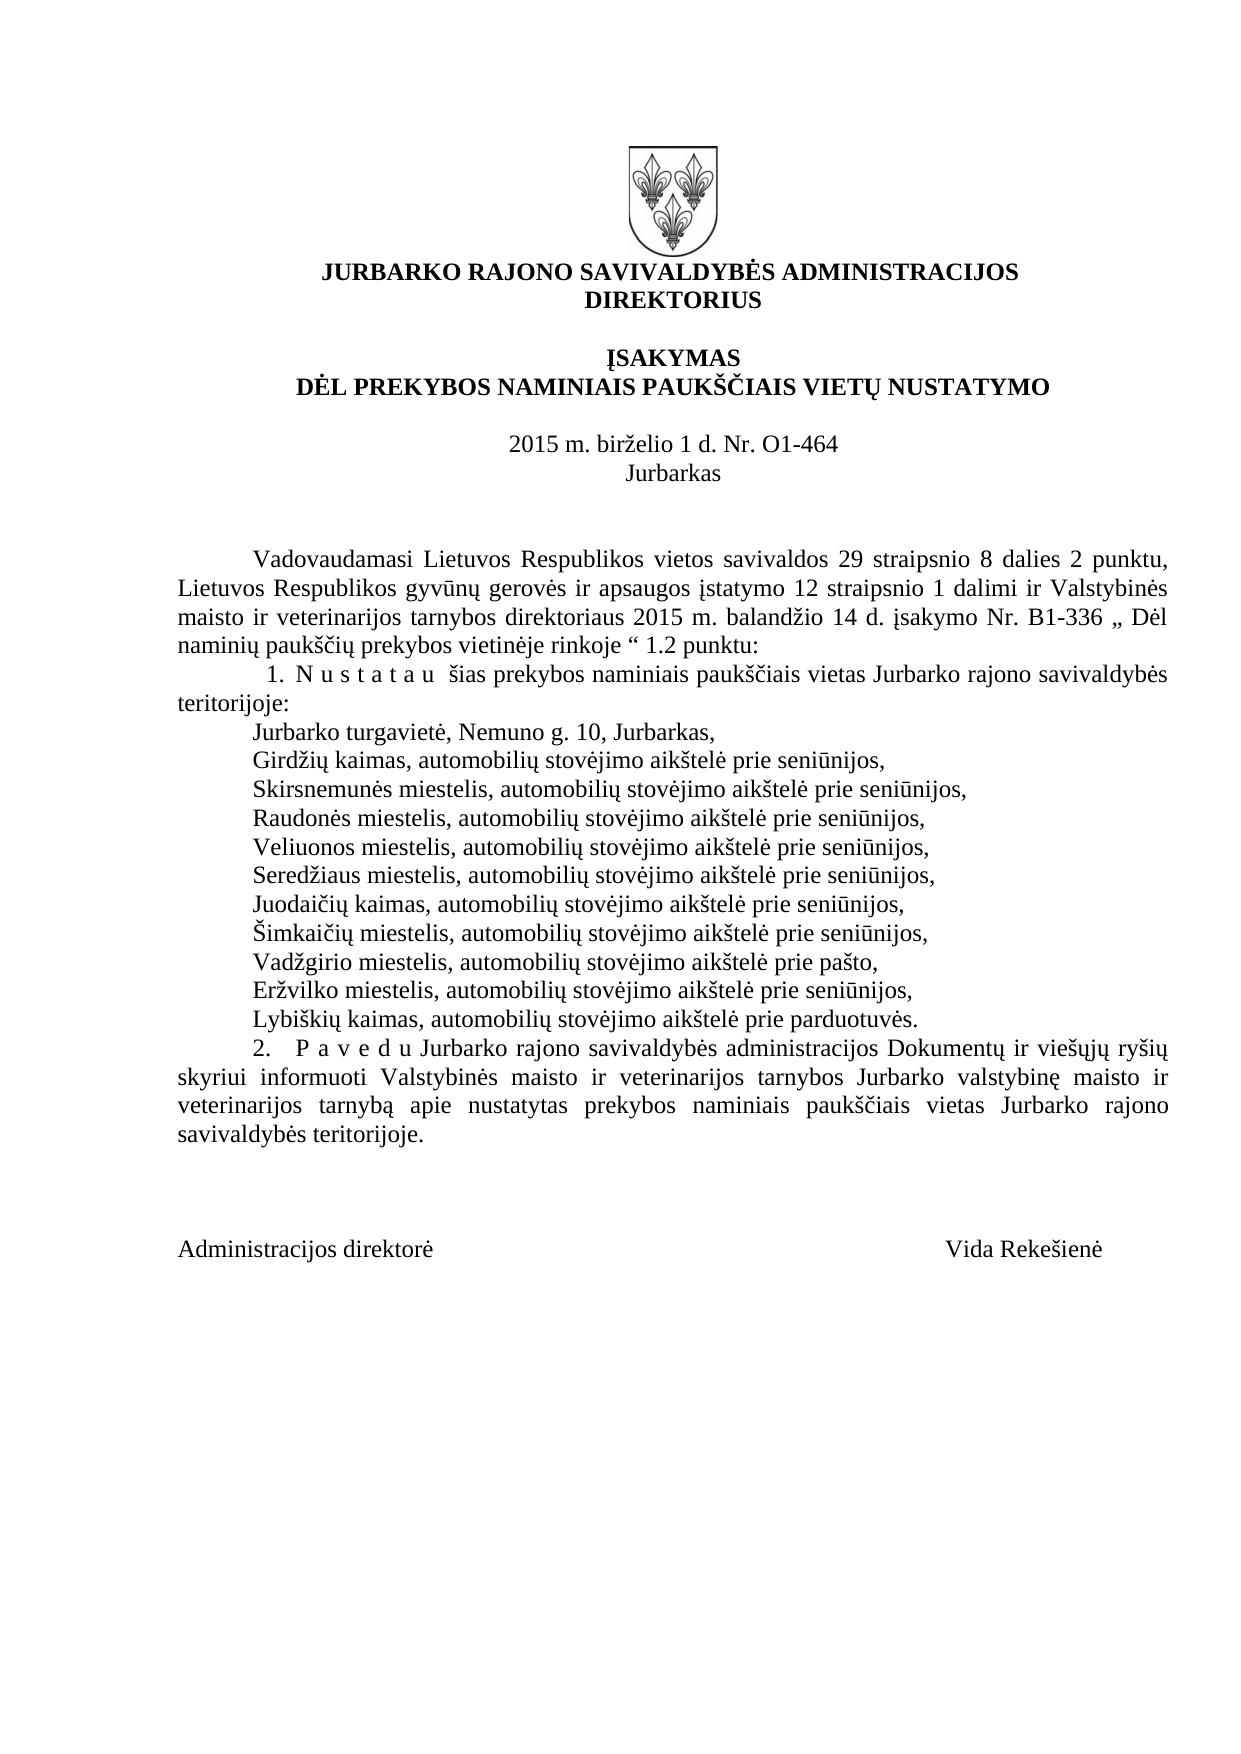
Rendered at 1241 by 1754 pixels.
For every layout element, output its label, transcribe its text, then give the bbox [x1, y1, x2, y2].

text 2. P a v e d u Jurbarko rajono savivaldybės administracijos Dokumentų ir viešųjų ryšių skyriui informuoti Valstybinės maisto ir veterinarijos tarnybos Jurbarko valstybinę maisto ir veterinarijos tarnybą apie nustatytas prekybos naminiais paukščiais vietas Jurbarko rajono savivaldybės teritorijoje. [177, 1033, 1169, 1148]
text 2015 m. birželio 1 d. Nr. O1-464 [177, 429, 1169, 458]
text DIREKTORIUS [177, 286, 1169, 314]
text JURBARKO RAJONO SAVIVALDYBĖS ADMINISTRACIJOS [177, 257, 1169, 286]
text DĖL PREKYBOS NAMINIAIS PAUKŠČIAIS VIETŲ NUSTATYMO [177, 372, 1169, 401]
text Administracijos direktorė Vida Rekešienė [177, 1234, 1169, 1263]
text Skirsnemunės miestelis, automobilių stovėjimo aikštelė prie seniūnijos, [177, 774, 1169, 803]
text Jurbarko turgavietė, Nemuno g. 10, Jurbarkas, [177, 717, 1169, 746]
text Veliuonos miestelis, automobilių stovėjimo aikštelė prie seniūnijos, [177, 832, 1169, 861]
text Jurbarkas [177, 458, 1169, 487]
text Juodaičių kaimas, automobilių stovėjimo aikštelė prie seniūnijos, [177, 889, 1169, 918]
text Girdžių kaimas, automobilių stovėjimo aikštelė prie seniūnijos, [177, 746, 1169, 774]
text Eržvilko miestelis, automobilių stovėjimo aikštelė prie seniūnijos, [177, 976, 1169, 1004]
text ĮSAKYMAS [177, 343, 1169, 372]
text 1. N u s t a t a u šias prekybos naminiais paukščiais vietas Jurbarko rajono savivaldybės teritorijoje: [177, 659, 1169, 717]
text Lybiškių kaimas, automobilių stovėjimo aikštelė prie parduotuvės. [177, 1004, 1169, 1033]
text Vadovaudamasi Lietuvos Respublikos vietos savivaldos 29 straipsnio 8 dalies 2 punktu, Lietuvos Respublikos gyvūnų gerovės ir apsaugos įstatymo 12 straipsnio 1 dalimi ir Valstybinės maisto ir veterinarijos tarnybos direktoriaus 2015 m. balandžio 14 d. įsakymo Nr. B1-336 „ Dėl naminių paukščių prekybos vietinėje rinkoje “ 1.2 punktu: [177, 544, 1169, 659]
text Šimkaičių miestelis, automobilių stovėjimo aikštelė prie seniūnijos, [177, 918, 1169, 947]
text Vadžgirio miestelis, automobilių stovėjimo aikštelė prie pašto, [177, 947, 1169, 976]
text Seredžiaus miestelis, automobilių stovėjimo aikštelė prie seniūnijos, [177, 861, 1169, 889]
text Raudonės miestelis, automobilių stovėjimo aikštelė prie seniūnijos, [177, 803, 1169, 832]
